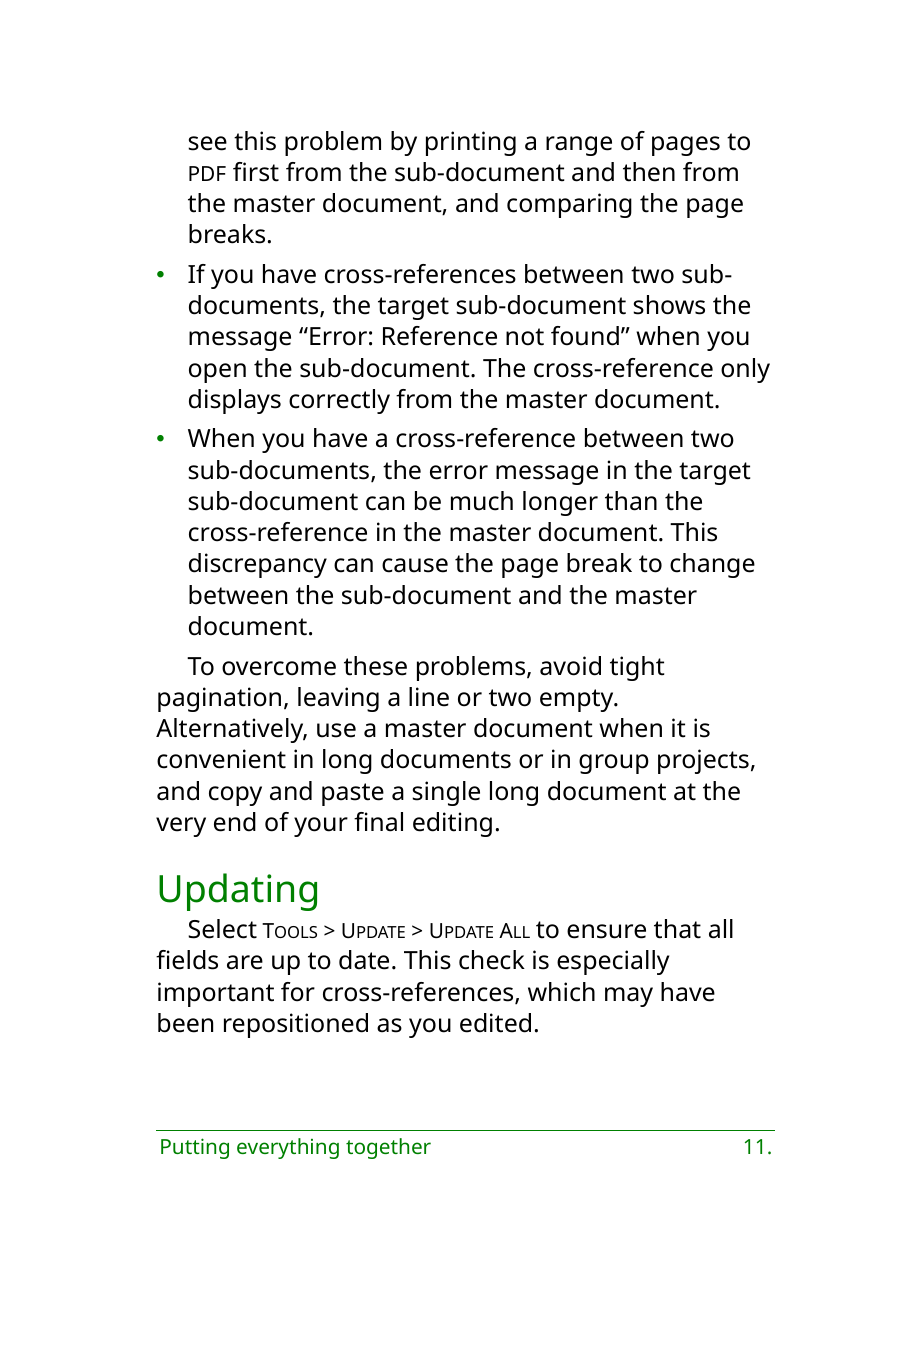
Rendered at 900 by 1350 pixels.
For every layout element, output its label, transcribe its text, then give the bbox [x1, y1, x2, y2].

list If you have cross-references between two sub-documents, the target sub-document shows the message “Error: Reference not found” when you open the sub-document. The cross-reference only displays correctly from the master document. [156, 258, 775, 414]
text To overcome these problems, avoid tight pagination, leaving a line or two empty. Alternatively, use a master document when it is convenient in long documents or in group projects, and copy and paste a single long document at the very end of your final editing. [156, 650, 775, 837]
list When you have a cross-reference between two sub-documents, the error message in the target sub-document can be much longer than the cross-reference in the master document. This discrepancy can cause the page break to change between the sub-document and the master document. [156, 423, 775, 642]
subtitle Updating [156, 862, 775, 913]
text Select Tools > Update > Update All to ensure that all fields are up to date. This check is especially important for cross-references, which may have been repositioned as you edited. [156, 913, 775, 1038]
list see this problem by printing a range of pages to PDF first from the sub-document and then from the master document, and comparing the page breaks. [156, 125, 775, 250]
